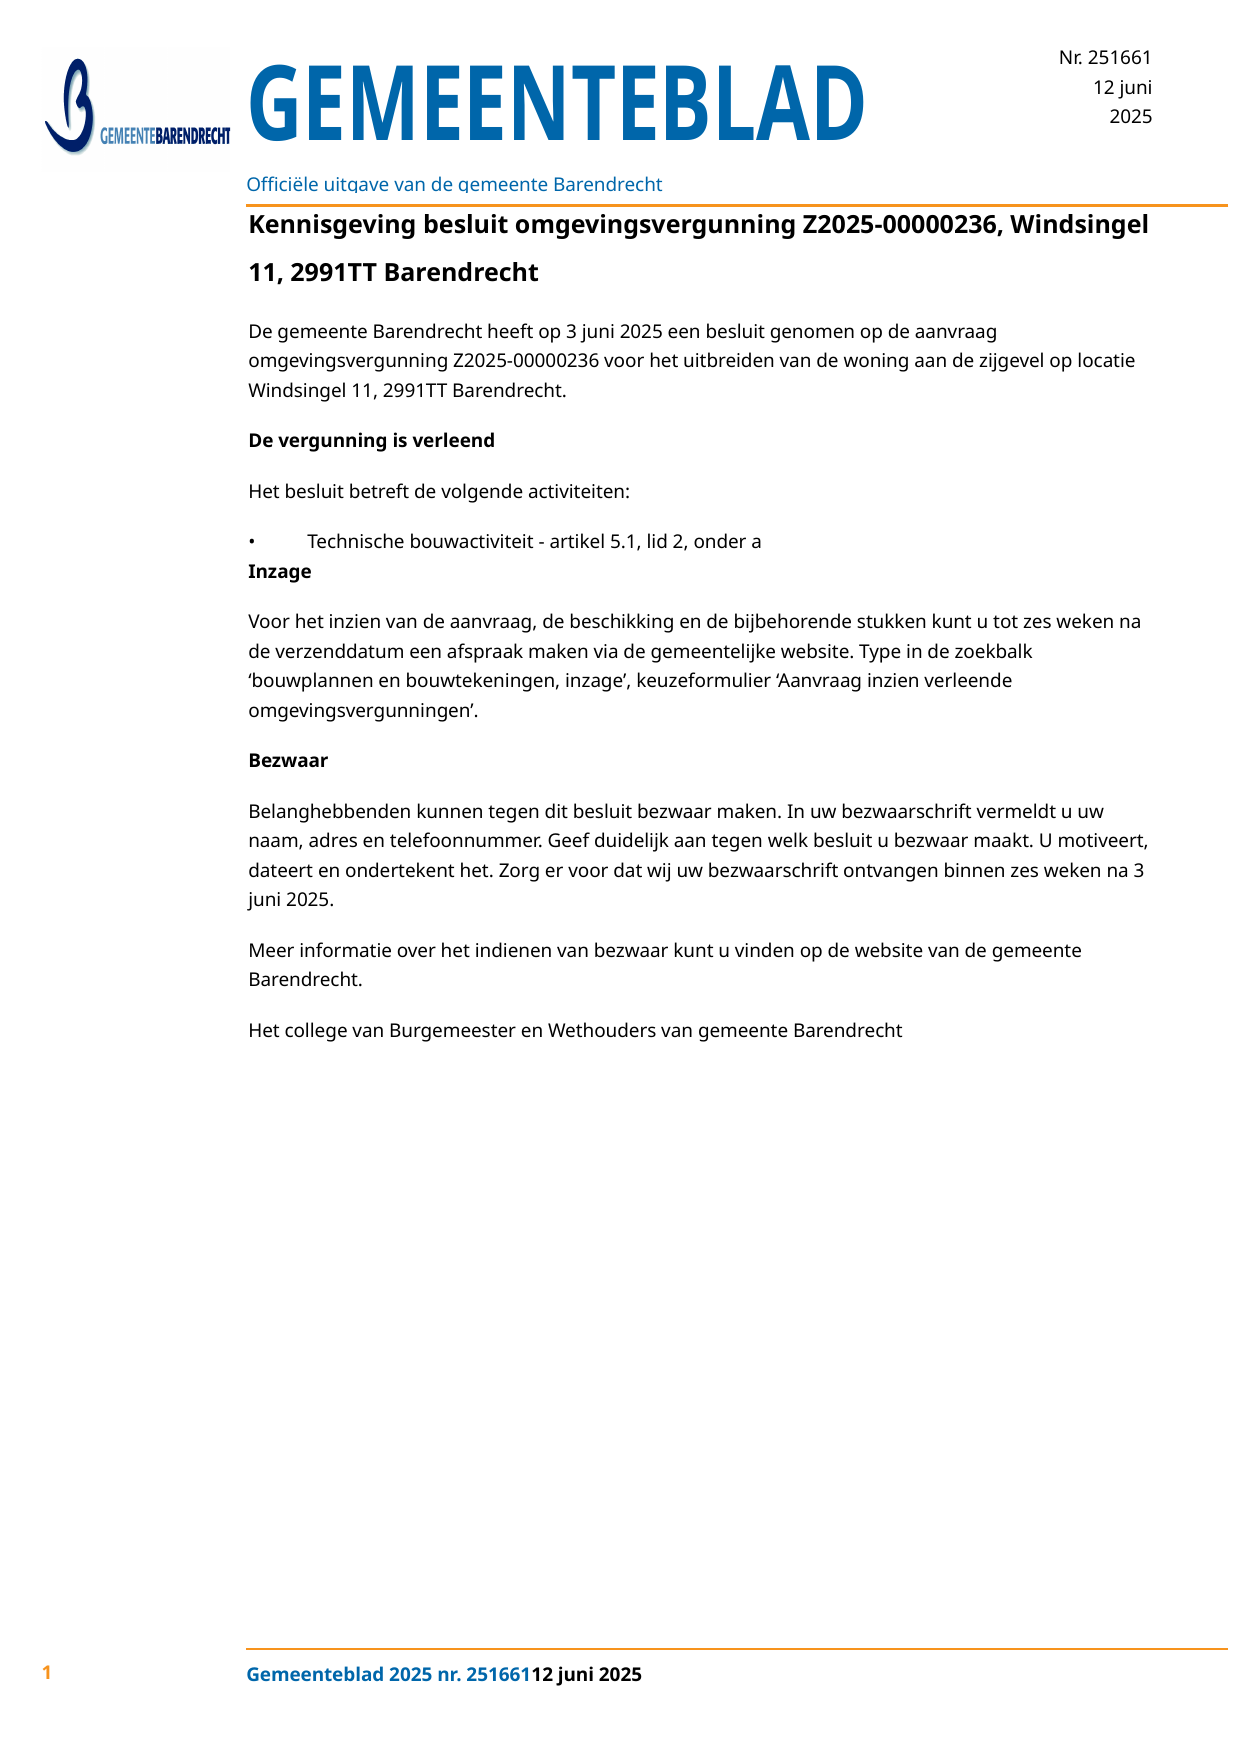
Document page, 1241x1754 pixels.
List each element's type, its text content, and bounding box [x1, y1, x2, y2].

list Technische bouwactiviteit - artikel 5.1, lid 2, onder a [248, 528, 1152, 554]
text Meer informatie over het indienen van bezwaar kunt u vinden op de website van de gemeente Barendrecht. [248, 937, 1152, 992]
text Belanghebbenden kunnen tegen dit besluit bezwaar maken. In uw bezwaarschrift vermeldt u uw naam, adres en telefoonnummer. Geef duidelijk aan tegen welk besluit u bezwaar maakt. U motiveert, dateert en ondertekent het. Zorg er voor dat wij uw bezwaarschrift ontvangen binnen zes weken na 3 juni 2025. [248, 798, 1152, 912]
text Het besluit betreft de volgende activiteiten: [248, 478, 1152, 504]
text Kennisgeving besluit omgevingsvergunning Z2025-00000236, Windsingel 11, 2991TT Barendrecht [248, 207, 1152, 288]
text Inzage [248, 558, 1152, 584]
picture [41, 47, 231, 172]
text Voor het inzien van de aanvraag, de beschikking en de bijbehorende stukken kunt u tot zes weken na de verzenddatum een afspraak maken via de gemeentelijke website. Type in de zoekbalk ‘bouwplannen en bouwtekeningen, inzage’, keuzeformulier ‘Aanvraag inzien verleende omgevingsvergunningen’. [248, 608, 1152, 723]
text Het college van Burgemeester en Wethouders van gemeente Barendrecht [248, 1017, 1152, 1043]
text De vergunning is verleend [248, 427, 1152, 453]
text Bezwaar [248, 747, 1152, 773]
text De gemeente Barendrecht heeft op 3 juni 2025 een besluit genomen op de aanvraag omgevingsvergunning Z2025-00000236 voor het uitbreiden van de woning aan de zijgevel op locatie Windsingel 11, 2991TT Barendrecht. [248, 318, 1152, 403]
